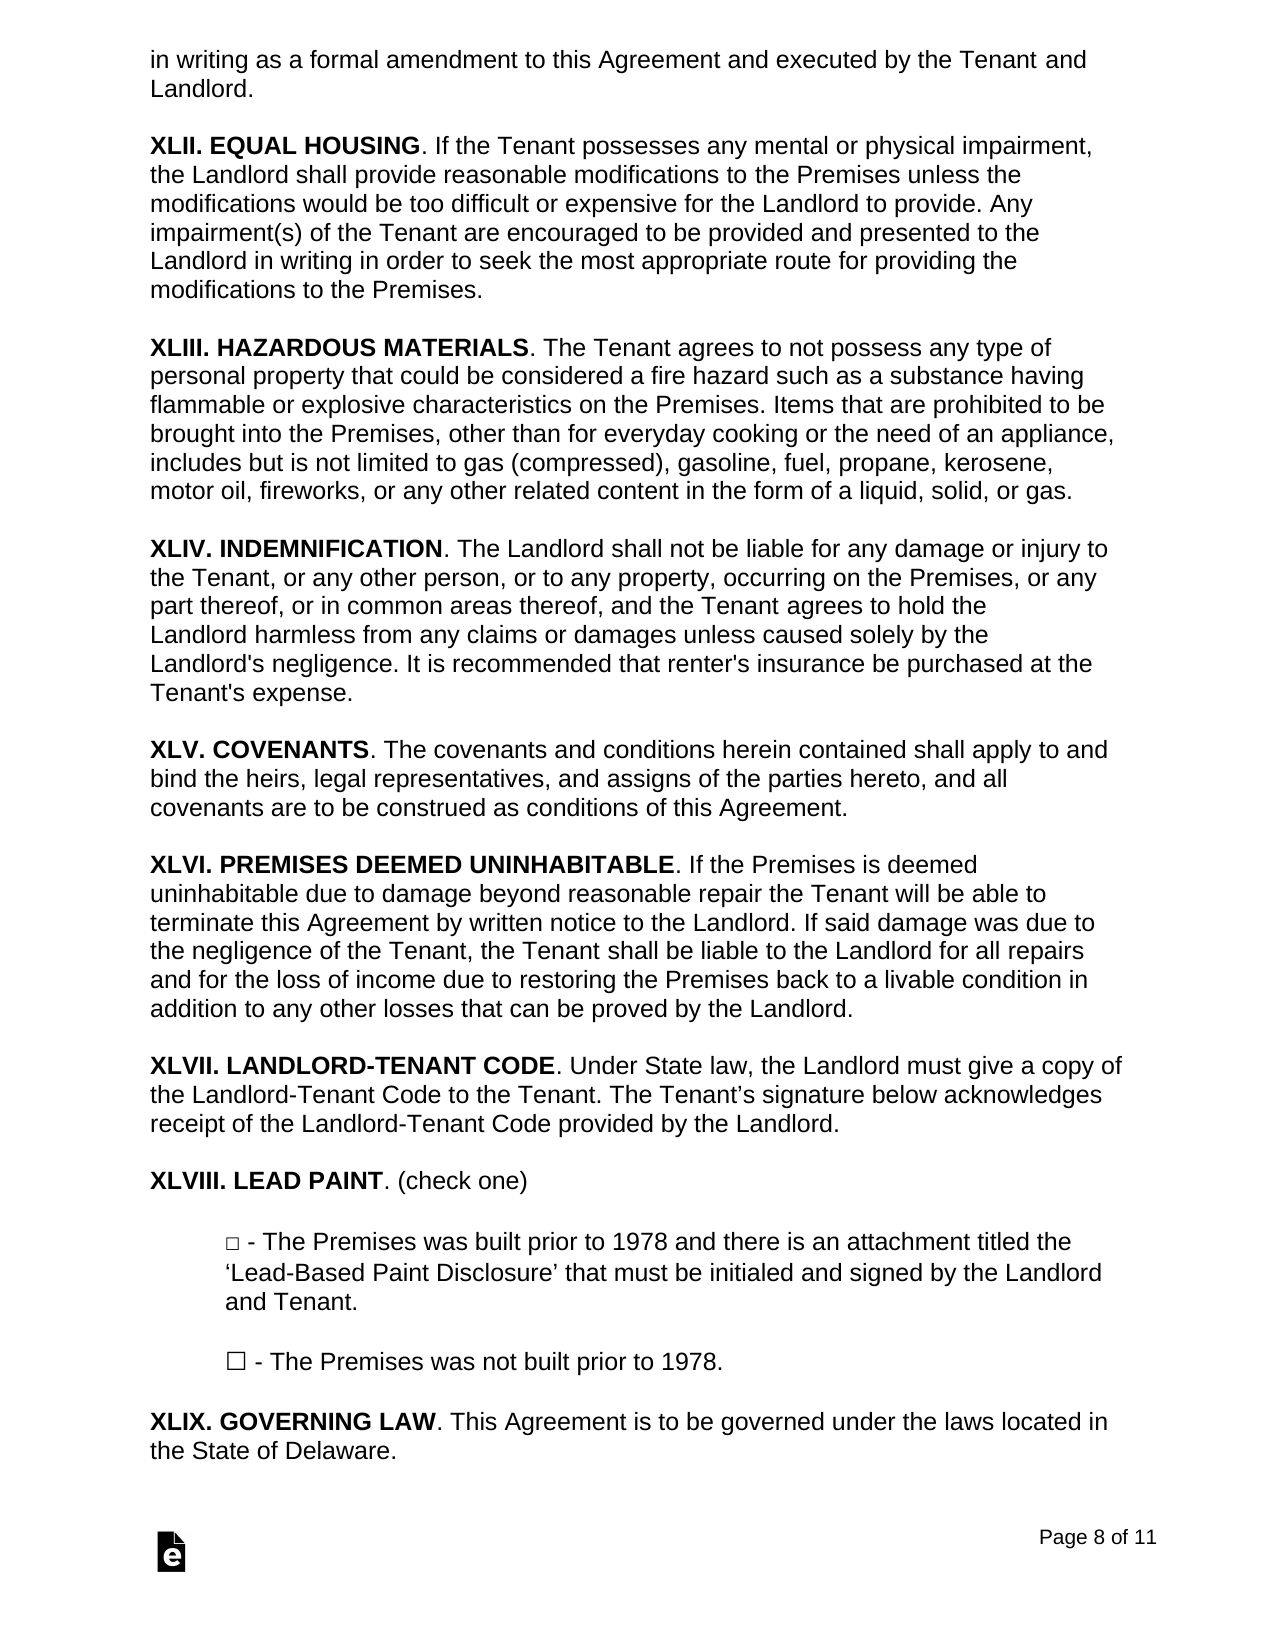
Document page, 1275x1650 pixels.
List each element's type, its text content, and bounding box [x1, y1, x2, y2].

text XLVIII. LEAD PAINT. (check one) [150, 1166, 1125, 1195]
text XLIV. INDEMNIFICATION. The Landlord shall not be liable for any damage or injury to the Tenant, or any other person, or to any property, occurring on the Premises, or any part thereof, or in common areas thereof, and the Tenant agrees to hold the Landlord harmless from any claims or damages unless caused solely by the Landlord's negligence. It is recommended that renter's insurance be purchased at the Tenant's expense. [150, 534, 1125, 706]
text XLII. EQUAL HOUSING. If the Tenant possesses any mental or physical impairment, the Landlord shall provide reasonable modifications to the Premises unless the modifications would be too difficult or expensive for the Landlord to provide. Any impairment(s) of the Tenant are encouraged to be provided and presented to the Landlord in writing in order to seek the most appropriate route for providing the modifications to the Premises. [150, 131, 1125, 304]
text ☐ - The Premises was built prior to 1978 and there is an attachment titled the ‘Lead-Based Paint Disclosure’ that must be initialed and signed by the Landlord and Tenant. [225, 1224, 1125, 1315]
text ☐ - The Premises was not built prior to 1978. [225, 1344, 1125, 1378]
text XLIX. GOVERNING LAW. This Agreement is to be governed under the laws located in the State of Delaware. [150, 1407, 1125, 1464]
text in writing as a formal amendment to this Agreement and executed by the Tenant and Landlord. [150, 45, 1125, 102]
text XLV. COVENANTS. The covenants and conditions herein contained shall apply to and bind the heirs, legal representatives, and assigns of the parties hereto, and all covenants are to be construed as conditions of this Agreement. [150, 735, 1125, 821]
text XLVI. PREMISES DEEMED UNINHABITABLE. If the Premises is deemed uninhabitable due to damage beyond reasonable repair the Tenant will be able to terminate this Agreement by written notice to the Landlord. If said damage was due to the negligence of the Tenant, the Tenant shall be liable to the Landlord for all repairs and for the loss of income due to restoring the Premises back to a livable condition in addition to any other losses that can be proved by the Landlord. [150, 850, 1125, 1022]
text XLVII. LANDLORD-TENANT CODE. Under State law, the Landlord must give a copy of the Landlord-Tenant Code to the Tenant. The Tenant’s signature below acknowledges receipt of the Landlord-Tenant Code provided by the Landlord. [150, 1051, 1125, 1137]
text XLIII. HAZARDOUS MATERIALS. The Tenant agrees to not possess any type of personal property that could be considered a fire hazard such as a substance having flammable or explosive characteristics on the Premises. Items that are prohibited to be brought into the Premises, other than for everyday cooking or the need of an appliance, includes but is not limited to gas (compressed), gasoline, fuel, propane, kerosene, motor oil, fireworks, or any other related content in the form of a liquid, solid, or gas. [150, 332, 1125, 505]
